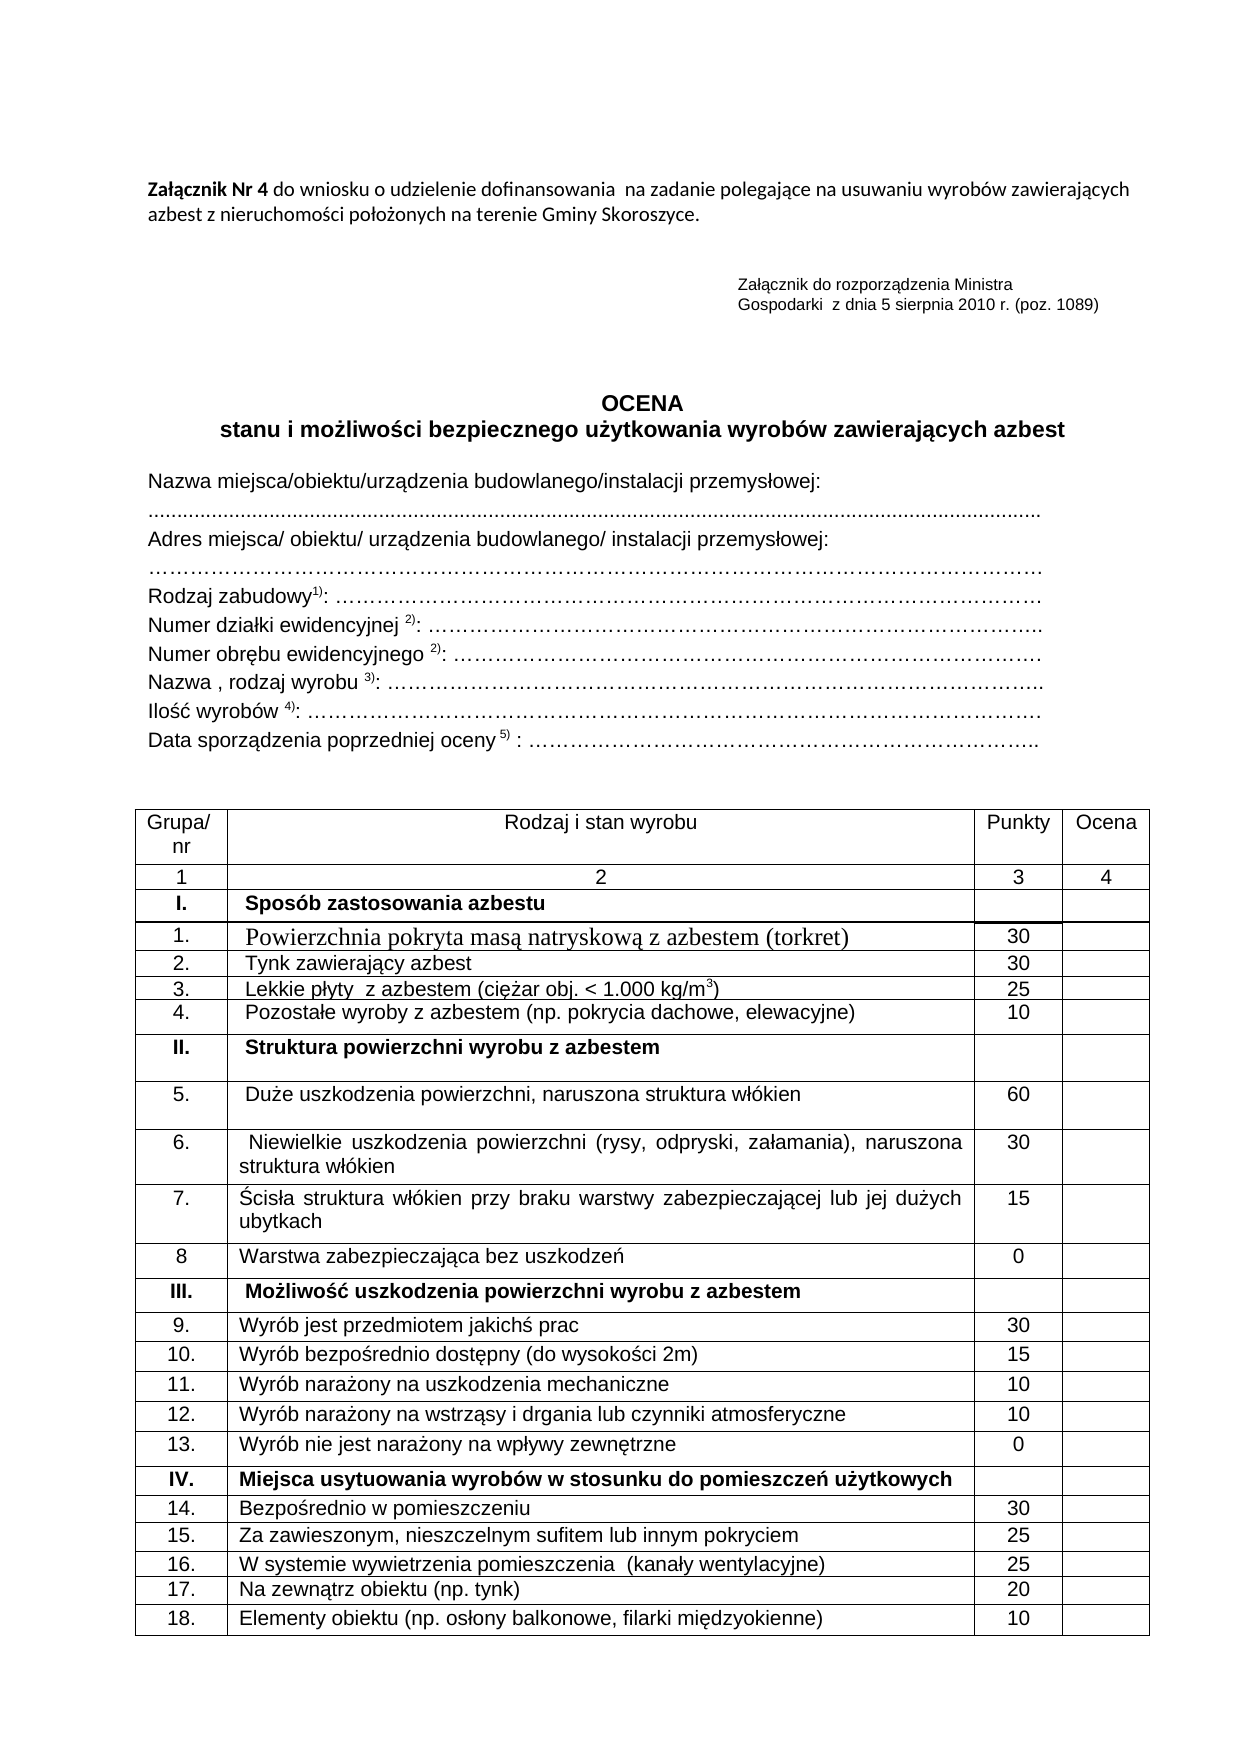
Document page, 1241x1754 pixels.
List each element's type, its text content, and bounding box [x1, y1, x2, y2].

table_header Ocena [1063, 810, 1149, 864]
table_cell I. [136, 890, 227, 921]
table_cell [1063, 1496, 1149, 1522]
table_cell 16. [136, 1552, 227, 1576]
table_cell 30 [975, 1130, 1062, 1184]
table_cell Duże uszkodzenia powierzchni, naruszona struktura włókien [228, 1082, 974, 1128]
text Adres miejsca/ obiektu/ urządzenia budowlanego/ instalacji przemysłowej: [148, 526, 1137, 550]
table_cell 10 [975, 1000, 1062, 1034]
table_cell Bezpośrednio w pomieszczeniu [228, 1496, 974, 1522]
table_cell [1063, 1244, 1149, 1278]
table_header 30 [975, 924, 1062, 950]
table_cell 12. [136, 1402, 227, 1431]
table_cell [1063, 1402, 1149, 1431]
table_cell 10. [136, 1342, 227, 1371]
table_cell 25 [975, 1523, 1062, 1551]
text ........................................................................................................................................................... [148, 498, 1137, 522]
table_cell [1063, 1035, 1149, 1081]
table_cell 18. [136, 1605, 227, 1635]
table_cell 8 [136, 1244, 227, 1278]
table_cell II. [136, 1035, 227, 1081]
table_cell [1063, 1342, 1149, 1371]
table_cell 30 [975, 1496, 1062, 1522]
table_cell 6. [136, 1130, 227, 1184]
table_cell Pozostałe wyroby z azbestem (np. pokrycia dachowe, elewacyjne) [228, 1000, 974, 1034]
table_cell 11. [136, 1372, 227, 1401]
table_cell [1063, 1577, 1149, 1604]
table_header Grupa/ nr [136, 810, 227, 864]
table_cell Ścisła struktura włókien przy braku warstwy zabezpieczającej lub jej dużych ubytkach [228, 1185, 974, 1242]
table_cell Na zewnątrz obiektu (np. tynk) [228, 1577, 974, 1604]
table_cell 2. [136, 951, 227, 976]
table_cell [1063, 1432, 1149, 1466]
text Załącznik do rozporządzenia Ministra Gospodarki z dnia 5 sierpnia 2010 r. (poz. 1089) [148, 275, 1137, 313]
table_cell 1. [136, 923, 227, 949]
table_cell 2 [228, 865, 974, 889]
table_cell Za zawieszonym, nieszczelnym sufitem lub innym pokryciem [228, 1523, 974, 1551]
table_cell 1 [136, 865, 227, 889]
table_cell 0 [975, 1244, 1062, 1278]
table_cell Wyrób bezpośrednio dostępny (do wysokości 2m) [228, 1342, 974, 1371]
table_cell 5. [136, 1082, 227, 1128]
table_cell [975, 1467, 1062, 1495]
table_cell 4 [1063, 865, 1149, 889]
table_cell [1063, 951, 1149, 976]
table_cell Struktura powierzchni wyrobu z azbestem [228, 1035, 974, 1081]
table_cell 25 [975, 1552, 1062, 1576]
table_cell [975, 890, 1062, 921]
table_cell Lekkie płyty z azbestem (ciężar obj. < 1.000 kg/m3) [228, 977, 974, 999]
text Nazwa miejsca/obiektu/urządzenia budowlanego/instalacji przemysłowej: [148, 469, 1137, 493]
table_cell Warstwa zabezpieczająca bez uszkodzeń [228, 1244, 974, 1278]
table_cell 13. [136, 1432, 227, 1466]
table_cell [1063, 923, 1149, 949]
table_cell [1063, 1279, 1149, 1312]
text Data sporządzenia poprzedniej oceny 5) : ……………………………………………………………….. [148, 728, 1137, 752]
table_cell 9. [136, 1313, 227, 1341]
table_cell 14. [136, 1496, 227, 1522]
table_cell [1063, 1467, 1149, 1495]
table_cell [1063, 1313, 1149, 1341]
text Nazwa , rodzaj wyrobu 3): ………………………………………………………………………………….. [148, 670, 1137, 694]
table_cell [1063, 1130, 1149, 1184]
table_cell Niewielkie uszkodzenia powierzchni (rysy, odpryski, załamania), naruszona struktura włókien [228, 1130, 974, 1184]
table_cell [1063, 890, 1149, 921]
table_cell 30 [975, 951, 1062, 976]
text OCENA [148, 390, 1137, 416]
table_cell [975, 1279, 1062, 1312]
text Numer działki ewidencyjnej 2): …………………………………………………………………………….. [148, 613, 1137, 637]
table_cell 10 [975, 1605, 1062, 1635]
table_cell 0 [975, 1432, 1062, 1466]
table_cell Tynk zawierający azbest [228, 951, 974, 976]
table_cell [1063, 1000, 1149, 1034]
text stanu i możliwości bezpiecznego użytkowania wyrobów zawierających azbest [148, 416, 1137, 442]
table_cell 3. [136, 977, 227, 999]
table_cell 10 [975, 1402, 1062, 1431]
table_cell [1063, 1082, 1149, 1128]
table_cell 15. [136, 1523, 227, 1551]
table_cell IV. [136, 1467, 227, 1495]
text Numer obrębu ewidencyjnego 2): …………………………………………………………………………. [148, 641, 1137, 665]
table_cell 10 [975, 1372, 1062, 1401]
table_cell 30 [975, 1313, 1062, 1341]
table_cell Sposób zastosowania azbestu [228, 890, 974, 921]
text Załącznik Nr 4 do wniosku o udzielenie dofinansowania na zadanie polegające na usuwaniu wyrobów zawierających azbest z nieruchomości położonych na terenie Gminy Skoroszyce. [148, 176, 1137, 253]
text Rodzaj zabudowy1): ………………………………………………………………………………………… [148, 584, 1137, 608]
table_cell 20 [975, 1577, 1062, 1604]
table_cell 60 [975, 1082, 1062, 1128]
table_cell Elementy obiektu (np. osłony balkonowe, filarki międzyokienne) [228, 1605, 974, 1635]
table_cell 15 [975, 1342, 1062, 1371]
text Ilość wyrobów 4): ……………………………………………………………………………………………. [148, 699, 1137, 723]
table_cell [975, 1035, 1062, 1081]
table_cell Powierzchnia pokryta masą natryskową z azbestem (torkret) [228, 923, 974, 949]
table_cell [1063, 1605, 1149, 1635]
table_cell Wyrób narażony na wstrząsy i drgania lub czynniki atmosferyczne [228, 1402, 974, 1431]
table_cell Możliwość uszkodzenia powierzchni wyrobu z azbestem [228, 1279, 974, 1312]
table_cell 25 [975, 977, 1062, 999]
table_cell 3 [975, 865, 1062, 889]
table_cell Wyrób jest przedmiotem jakichś prac [228, 1313, 974, 1341]
table_header Rodzaj i stan wyrobu [228, 810, 974, 864]
table_cell [1063, 1185, 1149, 1242]
table_cell [1063, 1552, 1149, 1576]
table_cell Wyrób nie jest narażony na wpływy zewnętrzne [228, 1432, 974, 1466]
table_cell W systemie wywietrzenia pomieszczenia (kanały wentylacyjne) [228, 1552, 974, 1576]
table_cell 15 [975, 1185, 1062, 1242]
text ………………………………………………………………………………………………………………… [148, 555, 1137, 579]
table_cell [1063, 1372, 1149, 1401]
table_cell III. [136, 1279, 227, 1312]
table_cell 7. [136, 1185, 227, 1242]
table_cell Wyrób narażony na uszkodzenia mechaniczne [228, 1372, 974, 1401]
table_cell [1063, 977, 1149, 999]
table_header Punkty [975, 810, 1062, 864]
table_cell [1063, 1523, 1149, 1551]
table_cell 17. [136, 1577, 227, 1604]
table_cell Miejsca usytuowania wyrobów w stosunku do pomieszczeń użytkowych [228, 1467, 974, 1495]
table_cell 4. [136, 1000, 227, 1034]
